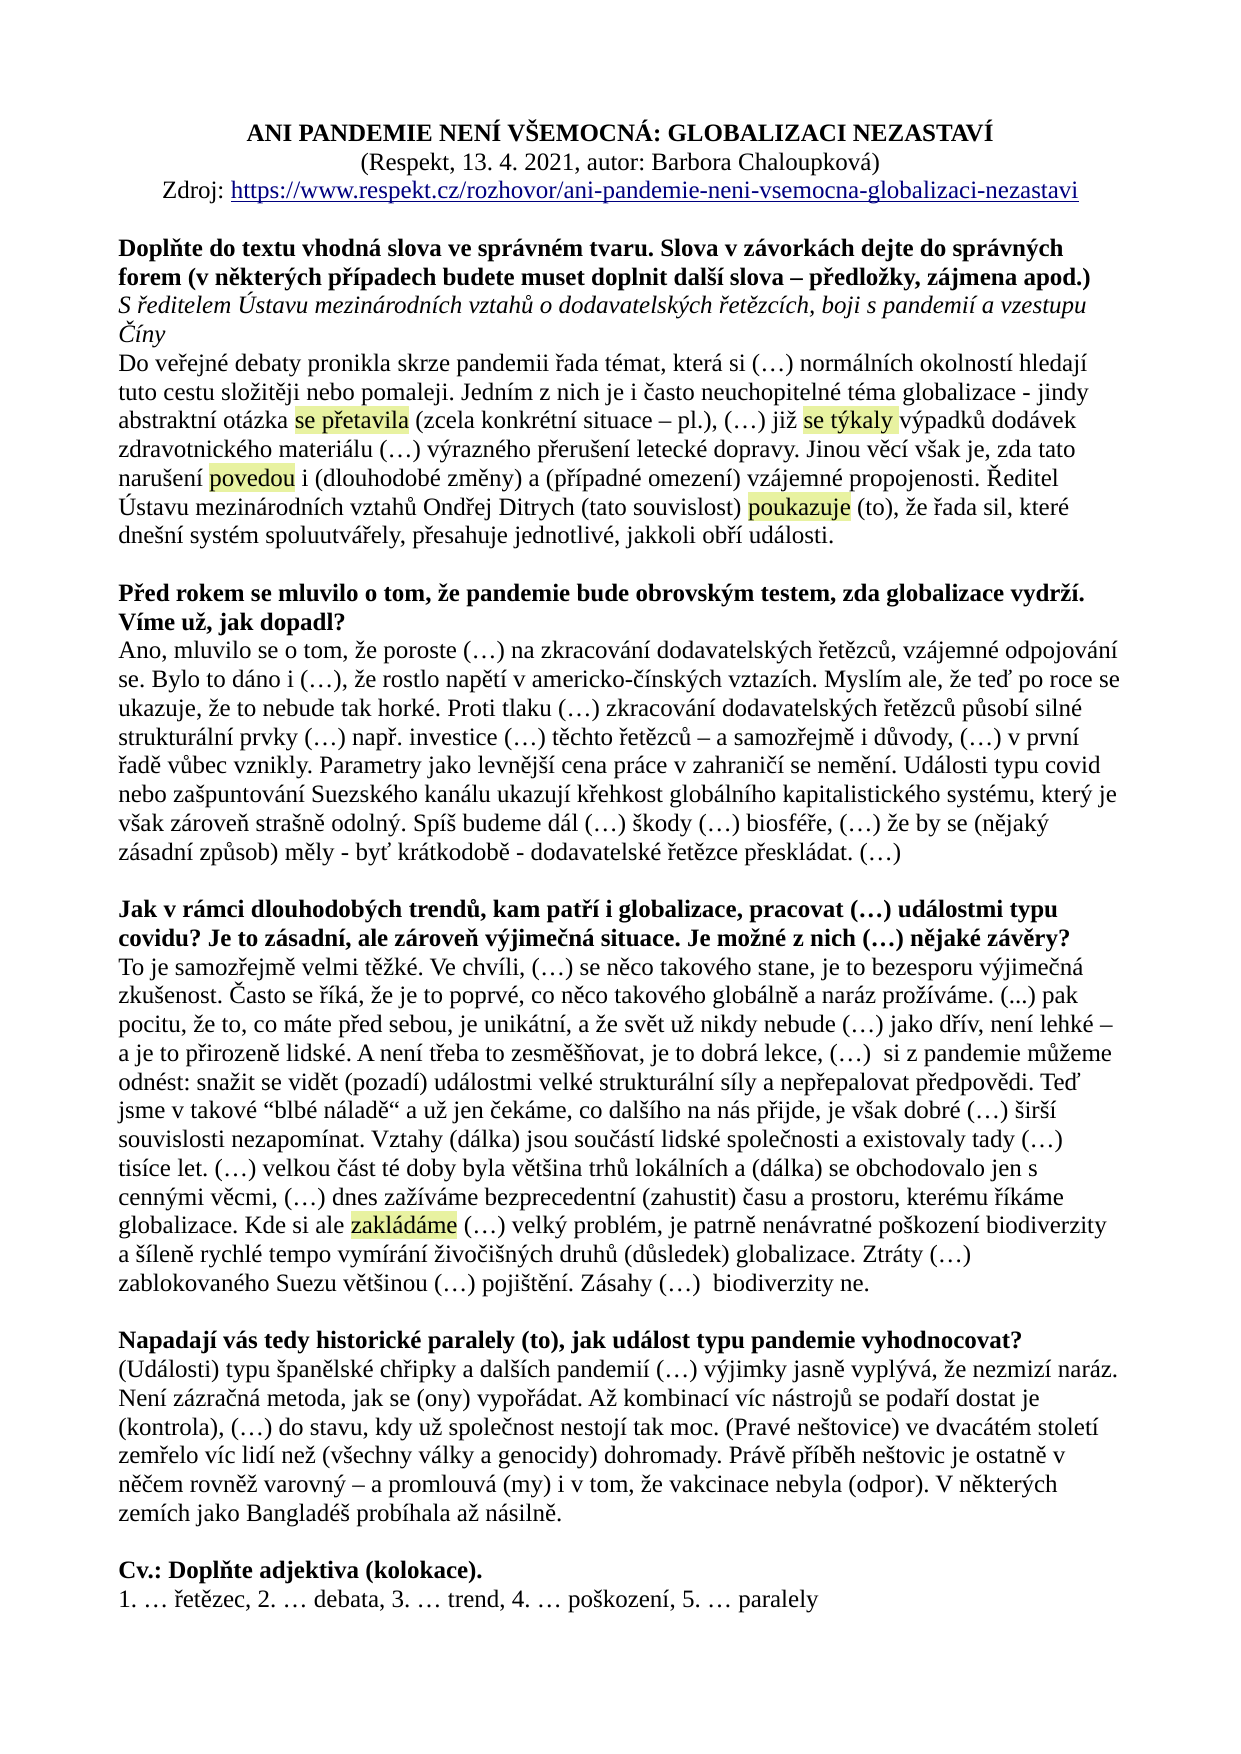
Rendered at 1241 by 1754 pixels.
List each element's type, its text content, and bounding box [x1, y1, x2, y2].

text Ano, mluvilo se o tom, že poroste (…) na zkracování dodavatelských řetězců, vzájemné odpojování se. Bylo to dáno i (…), že rostlo napětí v americko-čínských vztazích. Myslím ale, že teď po roce se ukazuje, že to nebude tak horké. Proti tlaku (…) zkracování dodavatelských řetězců působí silné strukturální prvky (…) např. investice (…) těchto řetězců – a samozřejmě i důvody, (…) v první řadě vůbec vznikly. Parametry jako levnější cena práce v zahraničí se nemění. Události typu covid nebo zašpuntování Suezského kanálu ukazují křehkost globálního kapitalistického systému, který je však zároveň strašně odolný. Spíš budeme dál (…) škody (…) biosféře, (…) že by se (nějaký zásadní způsob) měly - byť krátkodobě - dodavatelské řetězce přeskládat. (…) [118, 636, 1122, 866]
text (Události) typu španělské chřipky a dalších pandemií (…) výjimky jasně vyplývá, že nezmizí naráz. Není zázračná metoda, jak se (ony) vypořádat. Až kombinací víc nástrojů se podaří dostat je (kontrola), (…) do stavu, kdy už společnost nestojí tak moc. (Pravé neštovice) ve dvacátém století zemřelo víc lidí než (všechny války a genocidy) dohromady. Právě příběh neštovic je ostatně v něčem rovněž varovný – a promlouvá (my) i v tom, že vakcinace nebyla (odpor). V některých zemích jako Bangladéš probíhala až násilně. [118, 1354, 1122, 1527]
text Cv.: Doplňte adjektiva (kolokace). [118, 1556, 1122, 1584]
text ANI PANDEMIE NENÍ VŠEMOCNÁ: GLOBALIZACI NEZASTAVÍ [118, 118, 1122, 147]
text S ředitelem Ústavu mezinárodních vztahů o dodavatelských řetězcích, boji s pandemií a vzestupu Číny [118, 291, 1122, 348]
text Do veřejné debaty pronikla skrze pandemii řada témat, která si (…) normálních okolností hledají tuto cestu složitěji nebo pomaleji. Jedním z nich je i často neuchopitelné téma globalizace - jindy abstraktní otázka se přetavila (zcela konkrétní situace – pl.), (…) již se týkaly výpadků dodávek zdravotnického materiálu (…) výrazného přerušení letecké dopravy. Jinou věcí však je, zda tato narušení povedou i (dlouhodobé změny) a (případné omezení) vzájemné propojenosti. Ředitel Ústavu mezinárodních vztahů Ondřej Ditrych (tato souvislost) poukazuje (to), že řada sil, které dnešní systém spoluutvářely, přesahuje jednotlivé, jakkoli obří události. [118, 348, 1122, 549]
text Zdroj: https://www.respekt.cz/rozhovor/ani-pandemie-neni-vsemocna-globalizaci-nezastavi [118, 176, 1122, 204]
text Jak v rámci dlouhodobých trendů, kam patří i globalizace, pracovat (…) událostmi typu covidu? Je to zásadní, ale zároveň výjimečná situace. Je možné z nich (…) nějaké závěry? [118, 894, 1122, 952]
text Doplňte do textu vhodná slova ve správném tvaru. Slova v závorkách dejte do správných forem (v některých případech budete muset doplnit další slova – předložky, zájmena apod.) [118, 233, 1122, 291]
text Napadají vás tedy historické paralely (to), jak událost typu pandemie vyhodnocovat? [118, 1326, 1122, 1354]
text 1. … řetězec, 2. … debata, 3. … trend, 4. … poškození, 5. … paralely [118, 1584, 1122, 1613]
text Před rokem se mluvilo o tom, že pandemie bude obrovským testem, zda globalizace vydrží. Víme už, jak dopadl? [118, 578, 1122, 636]
text (Respekt, 13. 4. 2021, autor: Barbora Chaloupková) [118, 147, 1122, 176]
text To je samozřejmě velmi těžké. Ve chvíli, (…) se něco takového stane, je to bezesporu výjimečná zkušenost. Často se říká, že je to poprvé, co něco takového globálně a naráz prožíváme. (...) pak pocitu, že to, co máte před sebou, je unikátní, a že svět už nikdy nebude (…) jako dřív, není lehké – a je to přirozeně lidské. A není třeba to zesměšňovat, je to dobrá lekce, (…) si z pandemie můžeme odnést: snažit se vidět (pozadí) událostmi velké strukturální síly a nepřepalovat předpovědi. Teď jsme v takové “blbé náladě“ a už jen čekáme, co dalšího na nás přijde, je však dobré (…) širší souvislosti nezapomínat. Vztahy (dálka) jsou součástí lidské společnosti a existovaly tady (…) tisíce let. (…) velkou část té doby byla většina trhů lokálních a (dálka) se obchodovalo jen s cennými věcmi, (…) dnes zažíváme bezprecedentní (zahustit) času a prostoru, kterému říkáme globalizace. Kde si ale zakládáme (…) velký problém, je patrně nenávratné poškození biodiverzity a šíleně rychlé tempo vymírání živočišných druhů (důsledek) globalizace. Ztráty (…) zablokovaného Suezu většinou (…) pojištění. Zásahy (…) biodiverzity ne. [118, 952, 1122, 1297]
